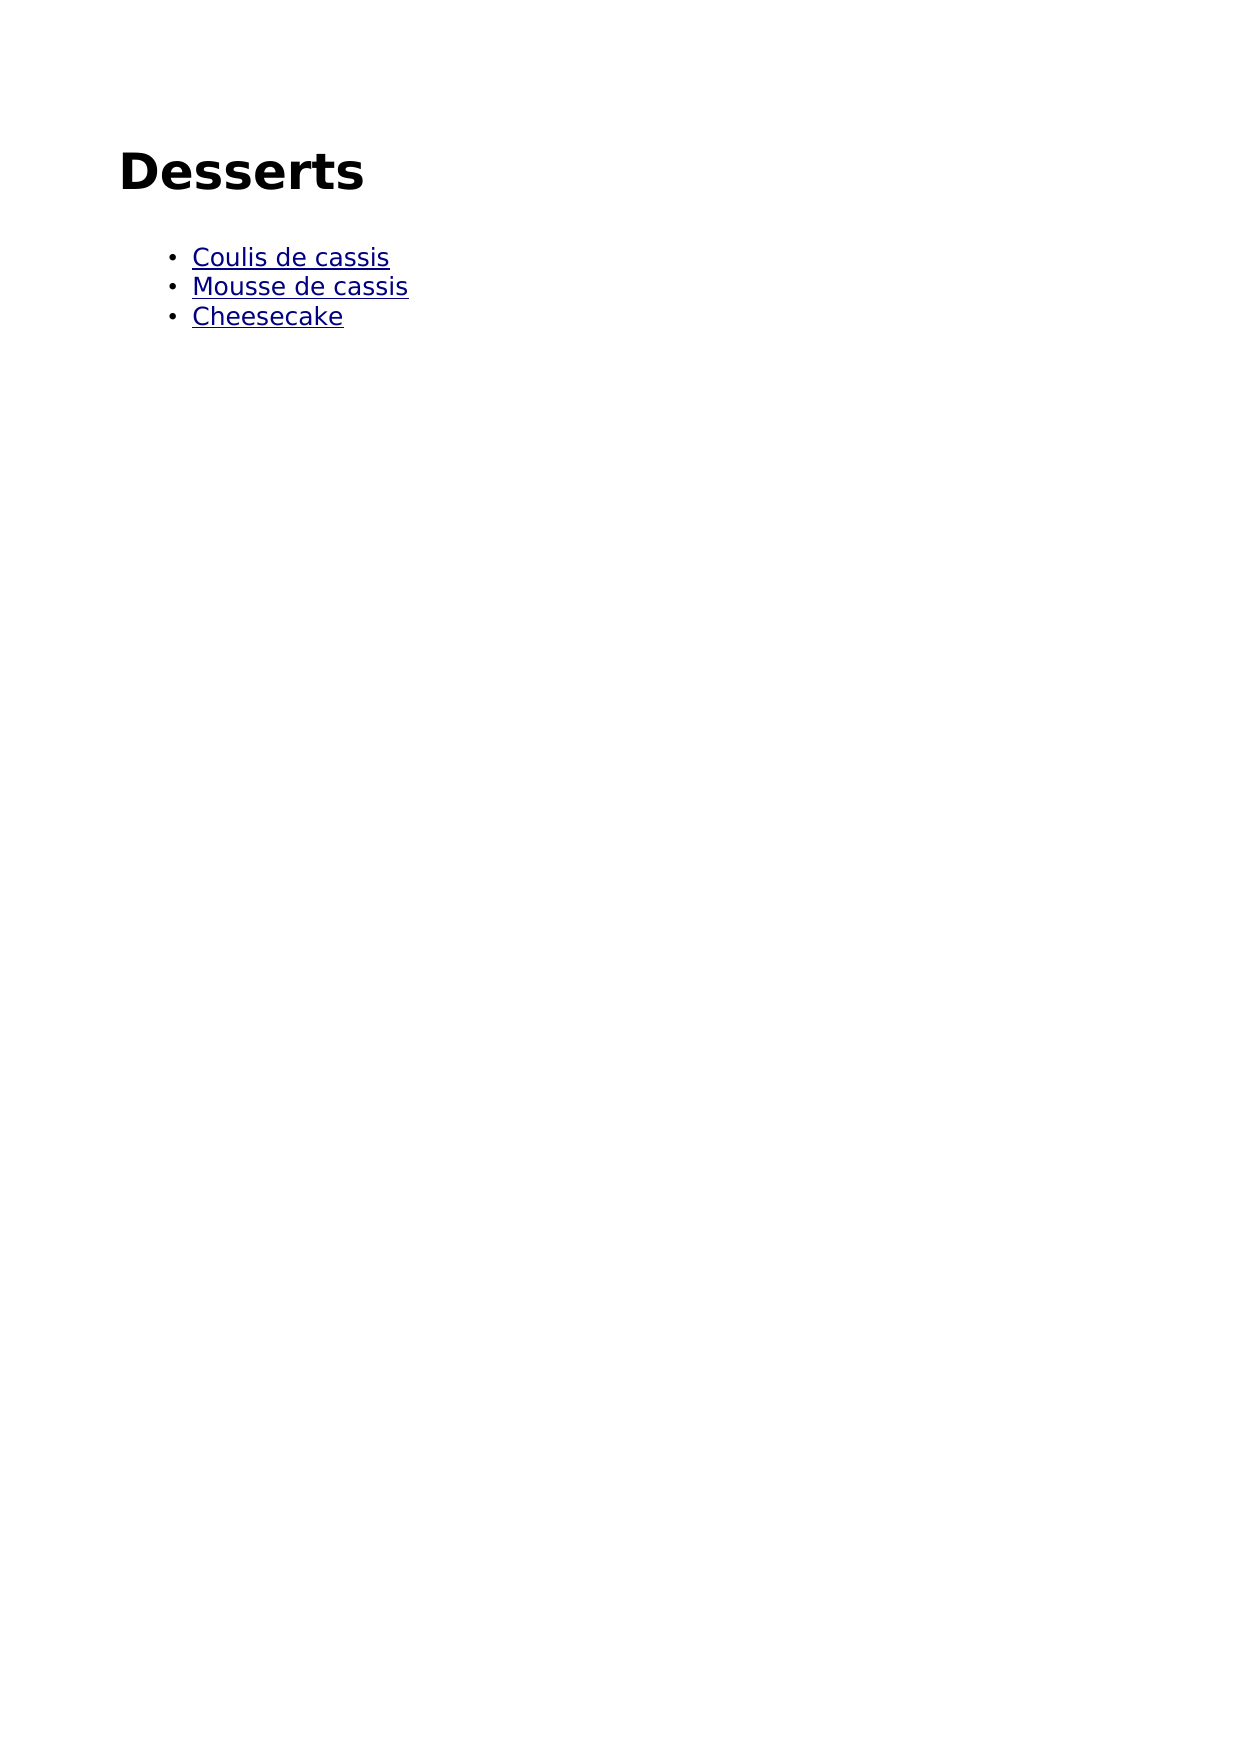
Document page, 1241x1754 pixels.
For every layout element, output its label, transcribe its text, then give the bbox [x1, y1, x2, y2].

subtitle Desserts [118, 143, 1122, 201]
list Mousse de cassis [177, 272, 1122, 302]
list Cheesecake [177, 302, 1122, 331]
list Coulis de cassis [177, 243, 1122, 272]
